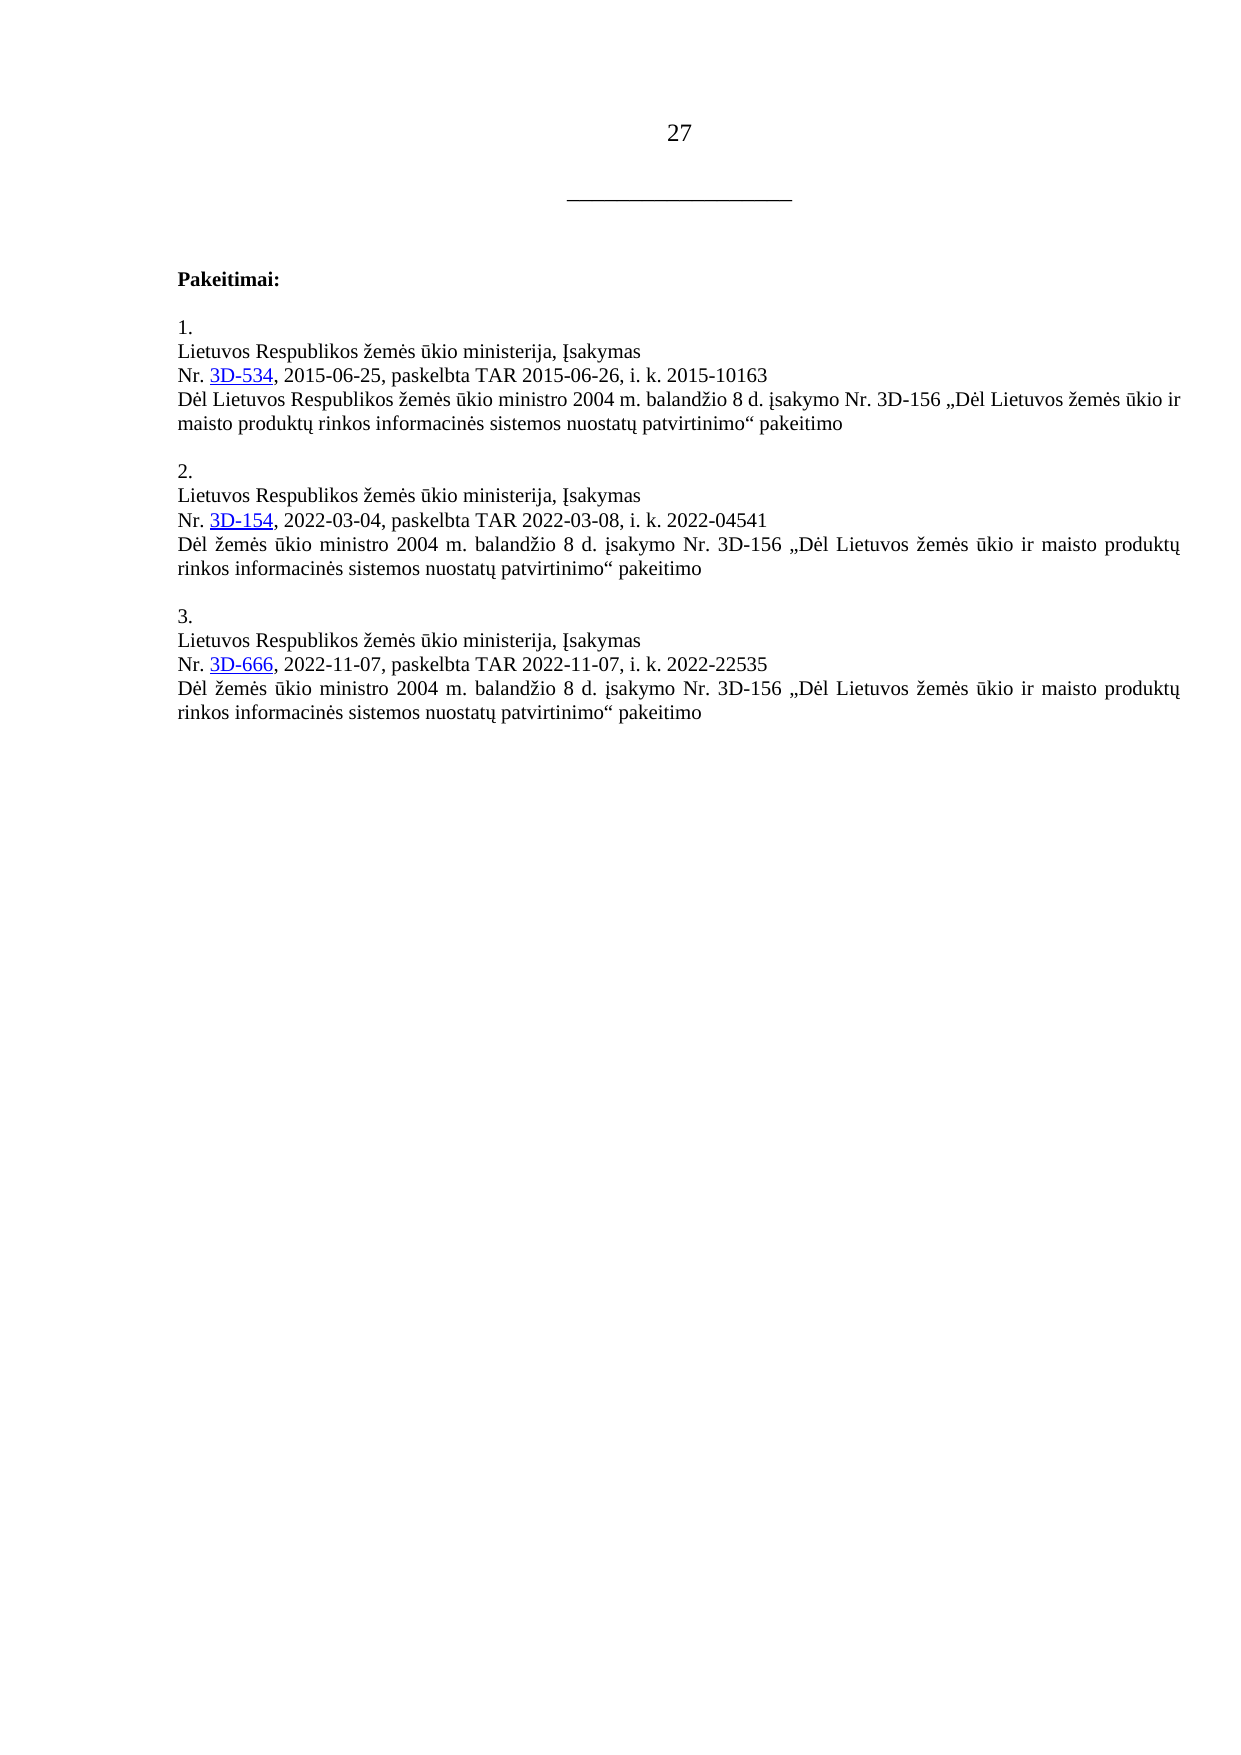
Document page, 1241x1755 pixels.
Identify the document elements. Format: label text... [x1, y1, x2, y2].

text 2. [177, 459, 1181, 483]
text Dėl žemės ūkio ministro 2004 m. balandžio 8 d. įsakymo Nr. 3D-156 „Dėl Lietuvos žemės ūkio ir maisto produktų rinkos informacinės sistemos nuostatų patvirtinimo“ pakeitimo [177, 532, 1181, 580]
text __________________ [177, 176, 1181, 204]
text Lietuvos Respublikos žemės ūkio ministerija, Įsakymas [177, 339, 1181, 363]
text 1. [177, 315, 1181, 339]
text Dėl Lietuvos Respublikos žemės ūkio ministro 2004 m. balandžio 8 d. įsakymo Nr. 3D-156 „Dėl Lietuvos žemės ūkio ir maisto produktų rinkos informacinės sistemos nuostatų patvirtinimo“ pakeitimo [177, 387, 1181, 435]
text Nr. 3D-666, 2022-11-07, paskelbta TAR 2022-11-07, i. k. 2022-22535 [177, 652, 1181, 676]
text Lietuvos Respublikos žemės ūkio ministerija, Įsakymas [177, 483, 1181, 507]
text Nr. 3D-534, 2015-06-25, paskelbta TAR 2015-06-26, i. k. 2015-10163 [177, 363, 1181, 387]
text Nr. 3D-154, 2022-03-04, paskelbta TAR 2022-03-08, i. k. 2022-04541 [177, 507, 1181, 532]
text Pakeitimai: [177, 267, 1181, 291]
text Lietuvos Respublikos žemės ūkio ministerija, Įsakymas [177, 628, 1181, 652]
text 3. [177, 604, 1181, 628]
text Dėl žemės ūkio ministro 2004 m. balandžio 8 d. įsakymo Nr. 3D-156 „Dėl Lietuvos žemės ūkio ir maisto produktų rinkos informacinės sistemos nuostatų patvirtinimo“ pakeitimo [177, 676, 1181, 724]
